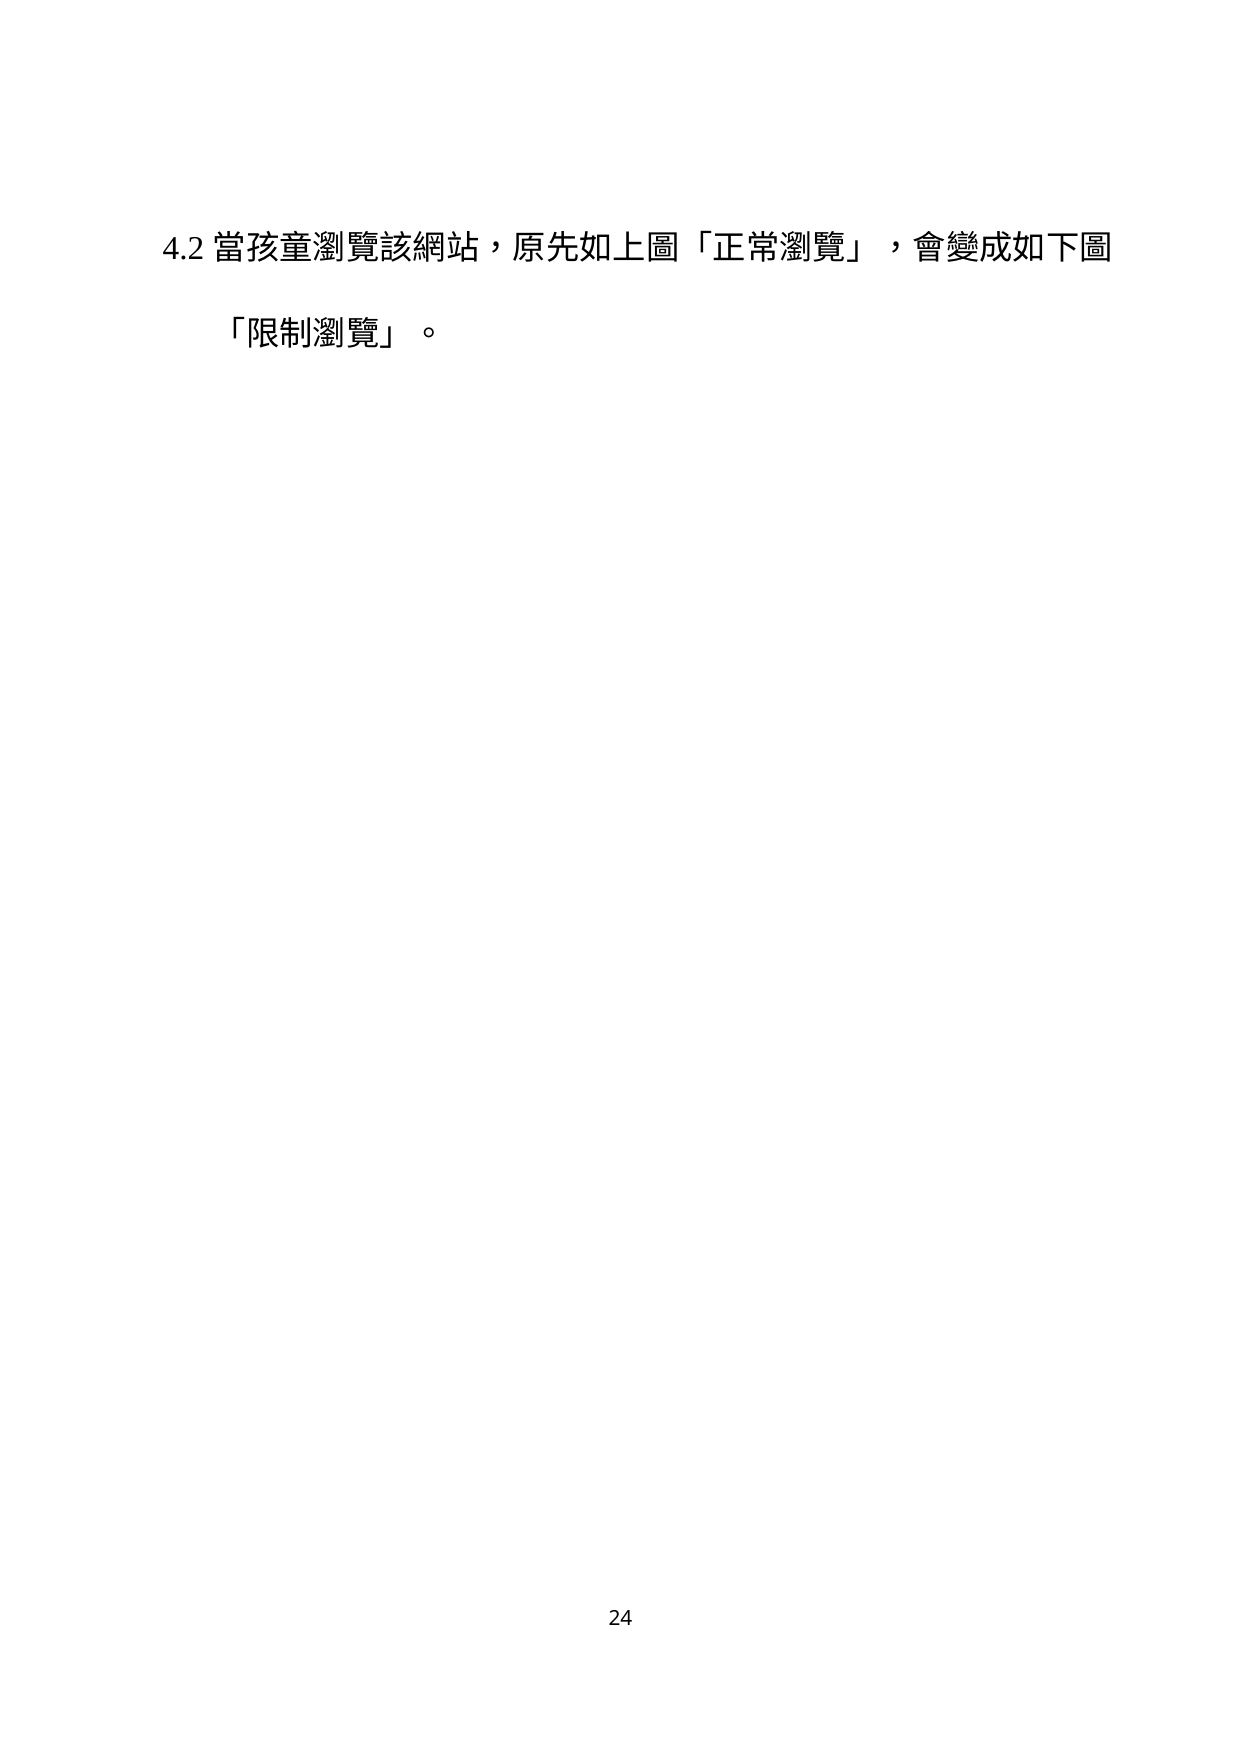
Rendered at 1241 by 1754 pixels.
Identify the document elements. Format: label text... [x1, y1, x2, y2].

list 當孩童瀏覽該網站，原先如上圖「正常瀏覽」，會變成如下圖「限制瀏覽」。 [162, 207, 1128, 368]
